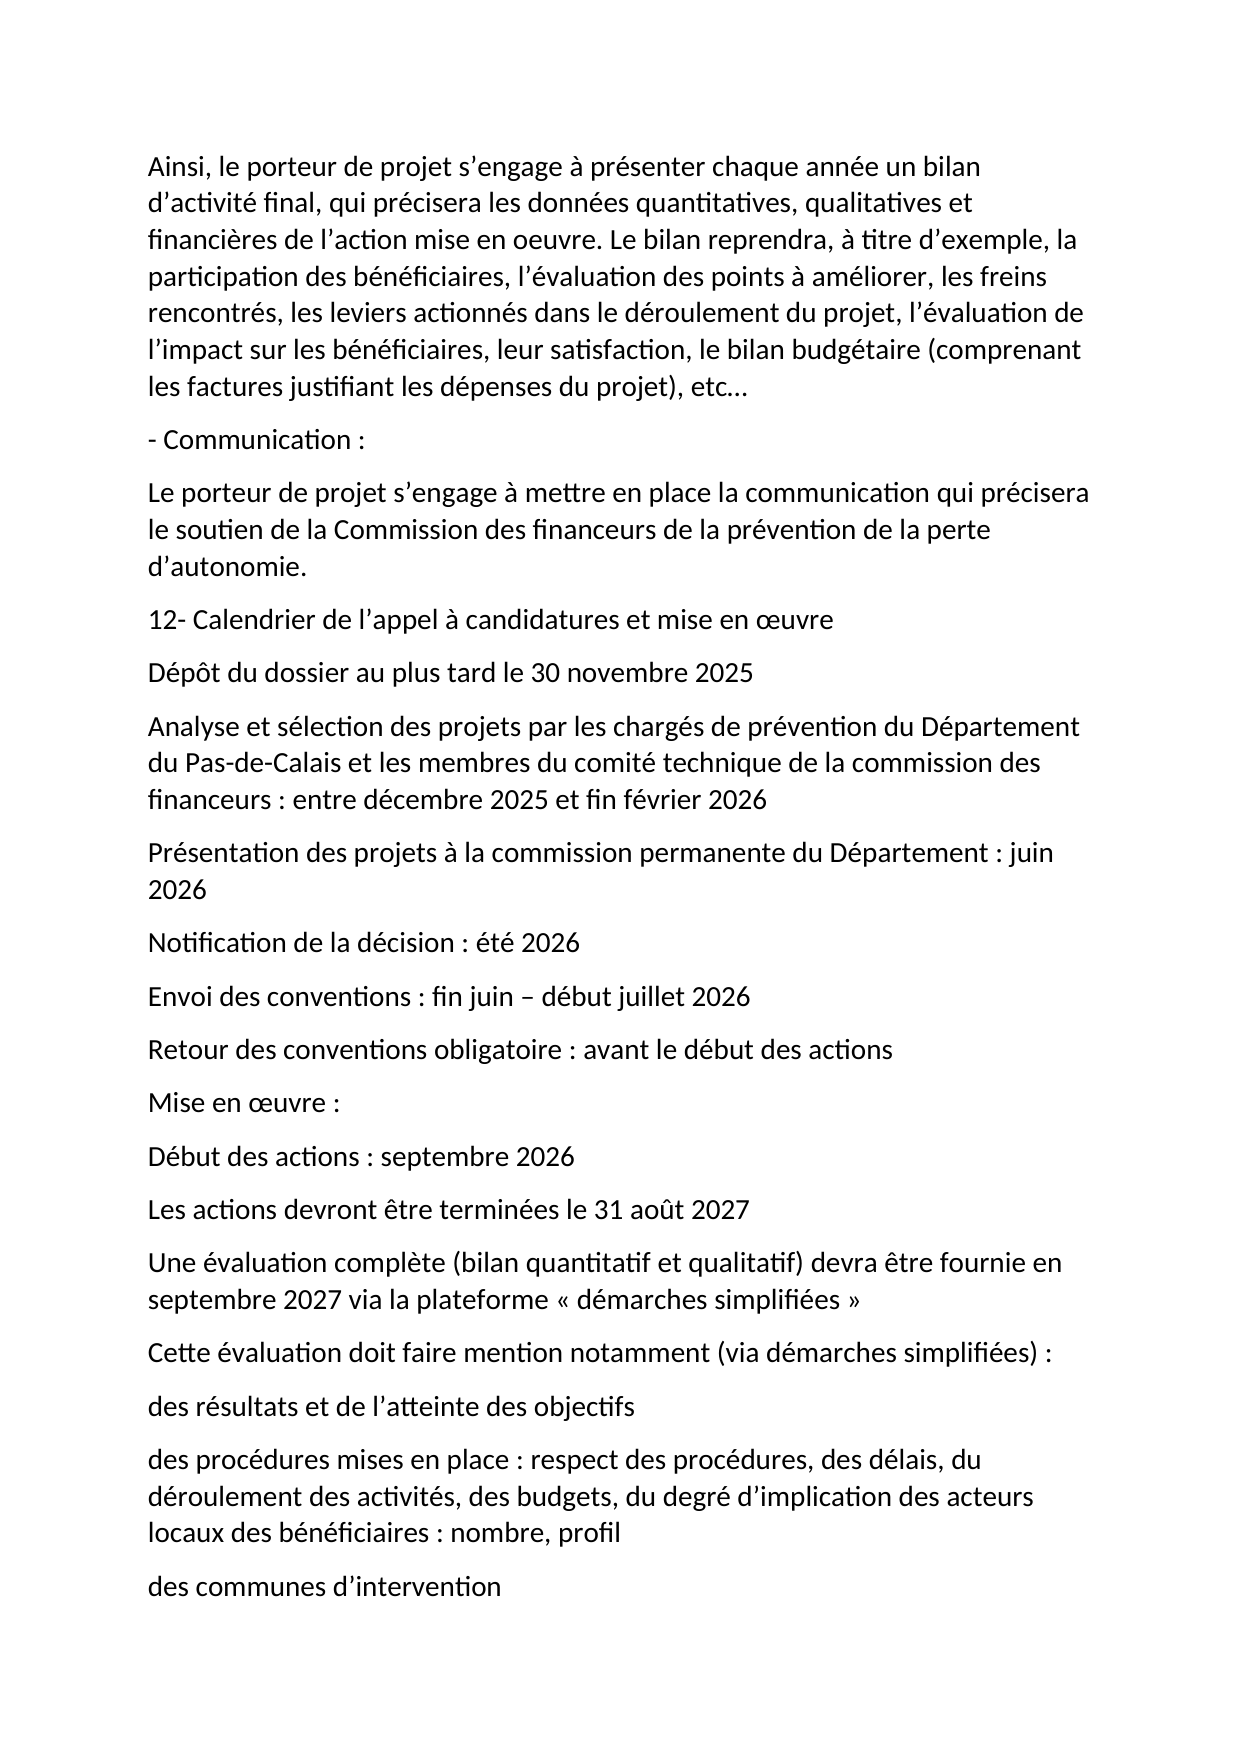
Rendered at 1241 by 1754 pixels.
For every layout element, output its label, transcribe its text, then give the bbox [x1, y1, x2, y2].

text des communes d’intervention [148, 1568, 1093, 1603]
text des résultats et de l’atteinte des objectifs [148, 1388, 1093, 1423]
text 12- Calendrier de l’appel à candidatures et mise en œuvre [148, 601, 1093, 637]
text Le porteur de projet s’engage à mettre en place la communication qui précisera le soutien de la Commission des financeurs de la prévention de la perte d’autonomie. [148, 474, 1093, 583]
text Notification de la décision : été 2026 [148, 924, 1093, 960]
text Début des actions : septembre 2026 [148, 1138, 1093, 1173]
text Cette évaluation doit faire mention notamment (via démarches simplifiées) : [148, 1334, 1093, 1370]
text Retour des conventions obligatoire : avant le début des actions [148, 1031, 1093, 1067]
text Ainsi, le porteur de projet s’engage à présenter chaque année un bilan d’activité final, qui précisera les données quantitatives, qualitatives et financières de l’action mise en oeuvre. Le bilan reprendra, à titre d’exemple, la participation des bénéficiaires, l’évaluation des points à améliorer, les freins rencontrés, les leviers actionnés dans le déroulement du projet, l’évaluation de l’impact sur les bénéficiaires, leur satisfaction, le bilan budgétaire (comprenant les factures justifiant les dépenses du projet), etc… [148, 148, 1093, 403]
text - Communication : [148, 421, 1093, 457]
text Mise en œuvre : [148, 1084, 1093, 1120]
text Les actions devront être terminées le 31 août 2027 [148, 1191, 1093, 1227]
text Dépôt du dossier au plus tard le 30 novembre 2025 [148, 654, 1093, 690]
text Une évaluation complète (bilan quantitatif et qualitatif) devra être fournie en septembre 2027 via la plateforme « démarches simplifiées » [148, 1244, 1093, 1317]
text Analyse et sélection des projets par les chargés de prévention du Département du Pas-de-Calais et les membres du comité technique de la commission des financeurs : entre décembre 2025 et fin février 2026 [148, 708, 1093, 817]
text des procédures mises en place : respect des procédures, des délais, du déroulement des activités, des budgets, du degré d’implication des acteurs locaux des bénéficiaires : nombre, profil [148, 1441, 1093, 1550]
text Présentation des projets à la commission permanente du Département : juin 2026 [148, 834, 1093, 907]
text Envoi des conventions : fin juin – début juillet 2026 [148, 978, 1093, 1013]
